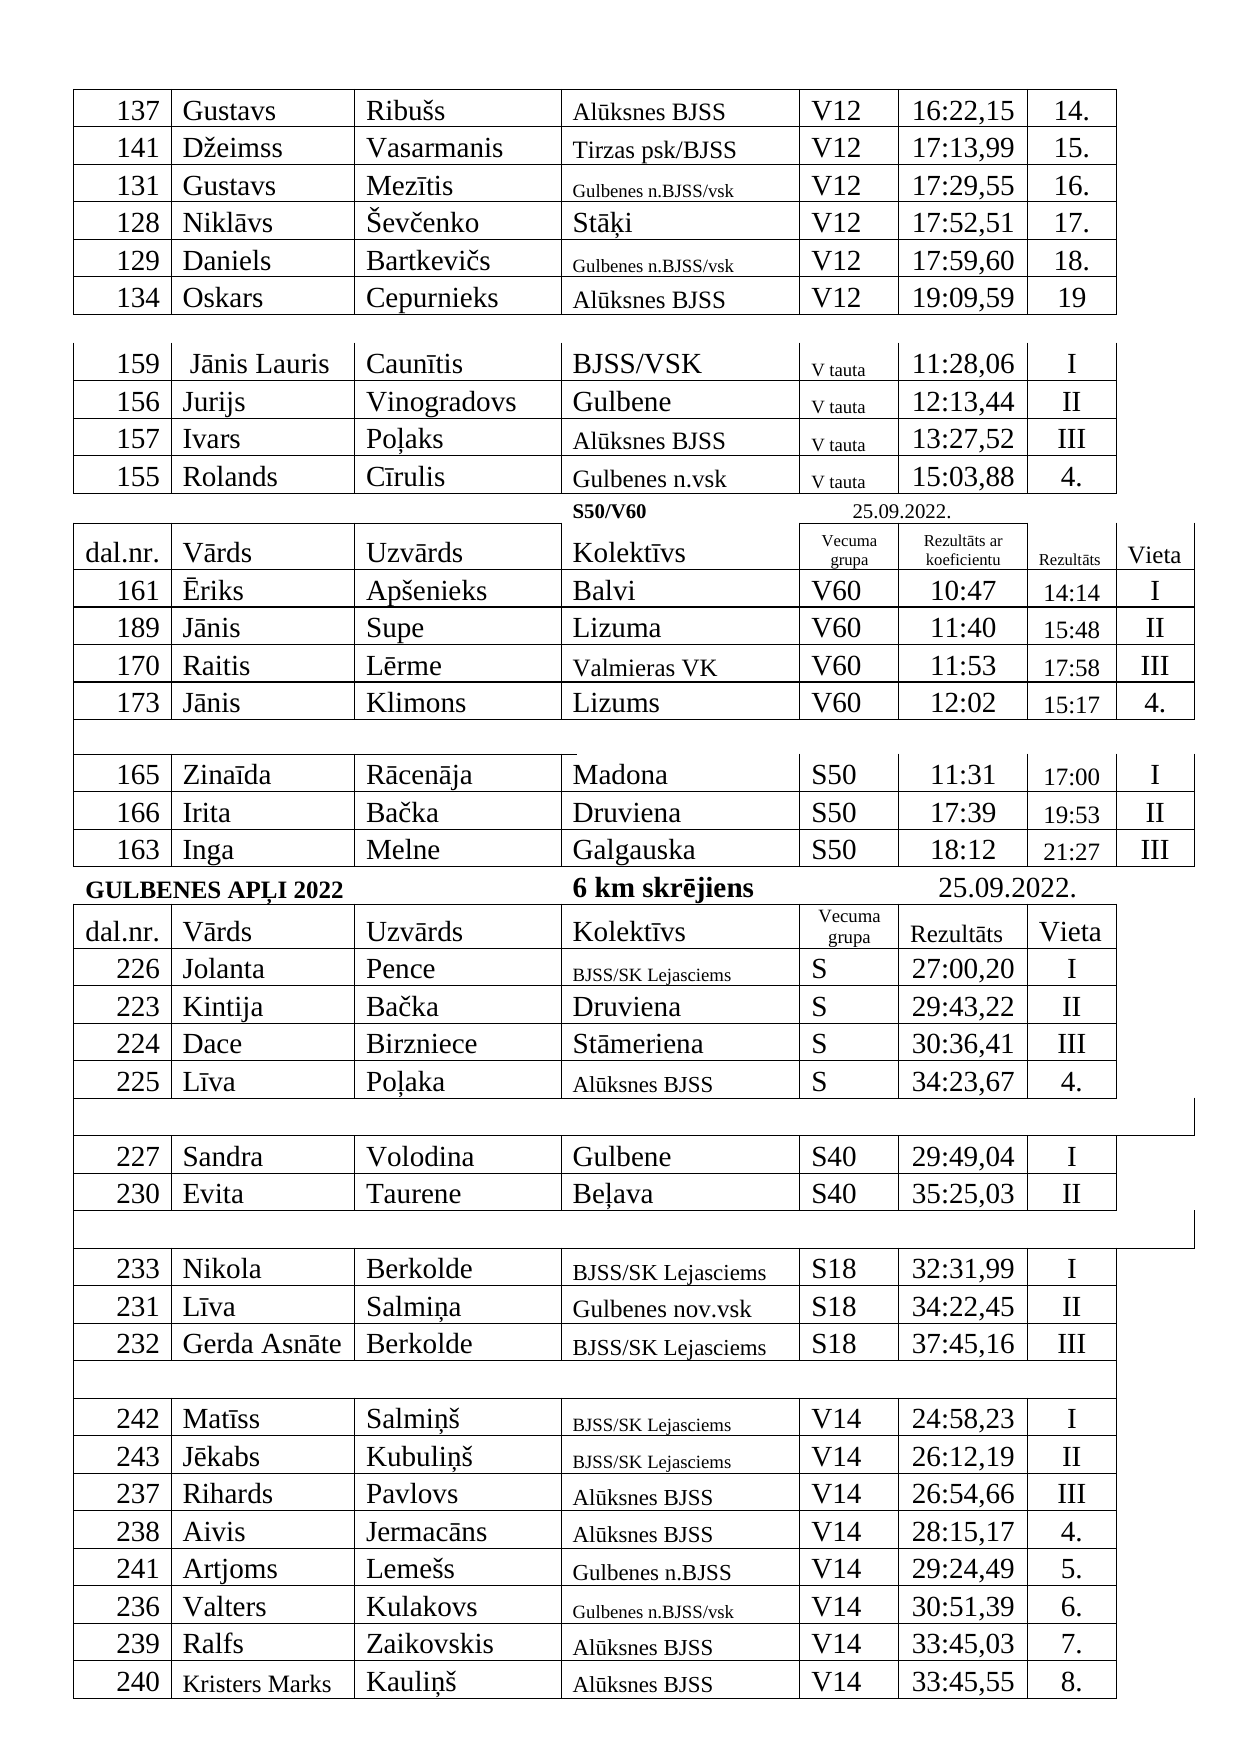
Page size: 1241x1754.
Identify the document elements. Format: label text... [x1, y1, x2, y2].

table_cell [800, 867, 899, 903]
table_cell II [1028, 381, 1116, 418]
table_cell Uzvārds [355, 905, 561, 948]
table_cell [996, 494, 1027, 523]
table_cell Cepurnieks [355, 277, 561, 314]
table_cell Volodina [355, 1136, 561, 1173]
table_cell Vārds [172, 905, 354, 948]
table_cell 35:25,03 [899, 1174, 1027, 1210]
table_cell Melne [355, 830, 561, 866]
table_cell 17:58 [1028, 645, 1116, 681]
table_cell BJSS/SK Lejasciems [562, 1399, 799, 1435]
table_cell 11:53 [899, 645, 1027, 681]
table_cell Kolektīvs [562, 905, 799, 948]
table_cell Berkolde [355, 1249, 561, 1285]
table_cell dal.nr. [74, 524, 171, 569]
table_cell Gulbenes n.BJSS/vsk [562, 1586, 799, 1623]
table_cell S50 [800, 830, 898, 866]
table_cell I [1028, 1136, 1116, 1173]
table_cell Druviena [562, 792, 799, 828]
table_cell Ralfs [172, 1624, 354, 1660]
table_cell 159 [74, 343, 171, 380]
table_cell [74, 720, 577, 753]
table_cell S18 [800, 1286, 898, 1323]
table_cell Alūksnes BJSS [562, 1511, 799, 1548]
table_cell 227 [74, 1136, 171, 1173]
table_cell 17:00 [1028, 754, 1116, 791]
table_cell V14 [800, 1586, 898, 1623]
table_cell S [800, 949, 898, 985]
table_cell Valters [172, 1586, 354, 1623]
table_cell Alūksnes BJSS [562, 419, 799, 455]
table_cell Līva [172, 1286, 354, 1323]
table_cell Balvi [562, 570, 799, 606]
table_cell 230 [74, 1174, 171, 1210]
table_cell 170 [74, 645, 171, 681]
table_cell I [1028, 343, 1116, 380]
table_cell 29:43,22 [899, 986, 1027, 1023]
table_cell 18:12 [899, 830, 1027, 866]
table_cell [171, 494, 561, 523]
table_cell Alūksnes BJSS [562, 277, 799, 314]
table_cell V14 [800, 1549, 898, 1585]
table_cell 240 [74, 1661, 171, 1698]
table_cell 223 [74, 986, 171, 1023]
table_cell V tauta [800, 381, 898, 418]
table_cell Rezultāts [1028, 523, 1116, 569]
table_cell 4. [1117, 683, 1194, 719]
table_cell [74, 1210, 1194, 1248]
table_cell Sandra [172, 1136, 354, 1173]
table_cell [152, 315, 171, 343]
table_cell S40 [800, 1174, 898, 1210]
table_cell [1117, 1060, 1194, 1098]
table_cell [74, 1098, 1194, 1135]
table_cell [1116, 867, 1194, 903]
table_cell [74, 1361, 1116, 1398]
table_cell Beļava [562, 1174, 799, 1210]
table_cell [1117, 1136, 1194, 1173]
table_cell Vecuma grupa [800, 905, 898, 948]
table_cell S18 [800, 1249, 898, 1285]
table_cell Druviena [562, 986, 799, 1023]
table_cell 224 [74, 1024, 171, 1060]
table_cell 156 [74, 381, 171, 418]
table_cell BJSS/SK Lejasciems [562, 1436, 799, 1473]
table_cell 5. [1028, 1549, 1116, 1585]
table_cell 13:27,52 [899, 419, 1027, 455]
table_cell Jurijs [172, 381, 354, 418]
table_cell 30:51,39 [899, 1586, 1027, 1623]
table_cell Pence [355, 949, 561, 985]
table_cell S [800, 1024, 898, 1060]
table_cell [1117, 948, 1194, 985]
table_cell BJSS/SK Lejasciems [562, 949, 799, 985]
table_cell V12 [800, 240, 898, 276]
table_cell 15. [1028, 127, 1116, 164]
table_cell Lemešs [355, 1549, 561, 1585]
table_cell III [1117, 645, 1194, 681]
table_cell 11:28,06 [899, 343, 1027, 380]
table_cell I [1117, 754, 1194, 791]
table_cell Lizuma [562, 608, 799, 644]
table_cell [1116, 314, 1194, 343]
table_cell Ivars [172, 419, 354, 455]
table_cell [74, 315, 152, 343]
table_cell Vieta [1117, 523, 1194, 569]
table_cell [1117, 1548, 1194, 1585]
table_cell Gulbenes n.BJSS/vsk [562, 240, 799, 276]
table_cell 14:14 [1028, 570, 1116, 606]
table_cell Artjoms [172, 1549, 354, 1585]
table_cell Jānis [172, 683, 354, 719]
table_cell [1117, 1510, 1194, 1548]
table_cell 32:31,99 [899, 1249, 1027, 1285]
table_cell 17:13,99 [899, 127, 1027, 164]
table_cell 163 [74, 830, 171, 866]
table_cell 19:53 [1028, 792, 1116, 828]
table_cell [899, 315, 996, 343]
table_cell III [1028, 1474, 1116, 1510]
table_cell II [1028, 1286, 1116, 1323]
table_cell [1117, 1323, 1194, 1360]
table_cell [1117, 1435, 1194, 1473]
table_cell 225 [74, 1061, 171, 1098]
table_cell [996, 720, 1027, 753]
table_cell [996, 315, 1027, 343]
table_cell [1117, 89, 1194, 126]
table_cell 25.09.2022. [899, 867, 1116, 903]
table_cell 30:36,41 [899, 1024, 1027, 1060]
table_cell Pavlovs [355, 1474, 561, 1510]
table_cell 15:03,88 [899, 456, 1027, 493]
table_cell [1117, 1023, 1194, 1060]
table_cell Jānis [172, 608, 354, 644]
table_cell Gulbene [562, 1136, 799, 1173]
table_cell Rezultāts ar koeficientu [899, 524, 1027, 569]
table_cell dal.nr. [74, 905, 171, 948]
table_cell 239 [74, 1624, 171, 1660]
table_cell Alūksnes BJSS [562, 1061, 799, 1098]
table_cell 173 [74, 683, 171, 719]
table_cell BJSS/SK Lejasciems [562, 1324, 799, 1360]
table_cell 166 [74, 792, 171, 828]
table_cell II [1028, 986, 1116, 1023]
table_cell Aivis [172, 1511, 354, 1548]
table_cell [1117, 985, 1194, 1023]
table_cell 26:12,19 [899, 1436, 1027, 1473]
table_cell III [1028, 1024, 1116, 1060]
table_cell V12 [800, 165, 898, 201]
table_cell [1027, 720, 1116, 753]
table_cell 18. [1028, 240, 1116, 276]
table_cell I [1028, 1399, 1116, 1435]
table_cell [1117, 380, 1194, 418]
table_cell S50 [800, 754, 898, 791]
table_cell 28:15,17 [899, 1511, 1027, 1548]
table_cell [1116, 493, 1194, 523]
table_cell [355, 315, 561, 343]
table_cell 131 [74, 165, 171, 201]
table_cell 165 [74, 755, 171, 791]
table_cell 137 [74, 90, 171, 126]
table_cell Vecuma grupa [800, 524, 898, 569]
table_cell V tauta [800, 419, 898, 455]
table_cell 189 [74, 608, 171, 644]
table_cell V14 [800, 1661, 898, 1698]
table_cell Kristers Marks [172, 1661, 354, 1698]
table_cell III [1028, 419, 1116, 455]
table_cell Kauliņš [355, 1661, 561, 1698]
table_cell 24:58,23 [899, 1399, 1027, 1435]
table_cell V60 [800, 570, 898, 606]
table_cell 161 [74, 570, 171, 606]
table_cell Gustavs [172, 165, 354, 201]
table_cell 12:02 [899, 683, 1027, 719]
table_cell I [1117, 570, 1194, 606]
table_cell [808, 315, 899, 343]
table_cell V60 [800, 608, 898, 644]
table_cell 226 [74, 949, 171, 985]
table_cell Galgauska [562, 830, 799, 866]
table_cell [800, 720, 808, 753]
table_cell [577, 720, 800, 753]
table_cell 4. [1028, 1061, 1116, 1098]
table_cell [1027, 315, 1116, 343]
table_cell [1117, 418, 1194, 455]
table_cell Nikola [172, 1249, 354, 1285]
table_cell Caunītis [355, 343, 561, 380]
table_cell [1117, 1360, 1194, 1398]
table_cell V12 [800, 90, 898, 126]
table_cell 242 [74, 1399, 171, 1435]
table_cell Līva [172, 1061, 354, 1098]
table_cell [1117, 1585, 1194, 1623]
table_cell Alūksnes BJSS [562, 1474, 799, 1510]
table_cell V14 [800, 1511, 898, 1548]
table_cell 141 [74, 127, 171, 164]
table_cell 16:22,15 [899, 90, 1027, 126]
table_cell II [1028, 1436, 1116, 1473]
table_cell Oskars [172, 277, 354, 314]
table_cell Gerda Asnāte [172, 1324, 354, 1360]
table_cell Rihards [172, 1474, 354, 1510]
table_cell [1117, 1660, 1194, 1698]
table_cell 134 [74, 277, 171, 314]
table_cell 232 [74, 1324, 171, 1360]
table_cell 238 [74, 1511, 171, 1548]
table_cell 16. [1028, 165, 1116, 201]
table_cell Salmiņa [355, 1286, 561, 1323]
table_cell Bačka [355, 792, 561, 828]
table_cell Stāķi [562, 202, 799, 239]
table_cell Ševčenko [355, 202, 561, 239]
table_cell Poļaka [355, 1061, 561, 1098]
table_cell 6. [1028, 1586, 1116, 1623]
table_cell V60 [800, 645, 898, 681]
table_cell [1117, 1249, 1194, 1285]
table_cell Gulbene [562, 381, 799, 418]
table_cell Dace [172, 1024, 354, 1060]
table_cell BJSS/VSK [562, 343, 799, 380]
table_cell [1117, 126, 1194, 164]
table_cell 11:40 [899, 608, 1027, 644]
table_cell S50 [800, 792, 898, 828]
table_cell V14 [800, 1474, 898, 1510]
table_cell Daniels [172, 240, 354, 276]
table_cell 33:45,55 [899, 1661, 1027, 1698]
table_cell 4. [1028, 456, 1116, 493]
table_cell Stāmeriena [562, 1024, 799, 1060]
table_cell Matīss [172, 1399, 354, 1435]
table_cell Supe [355, 608, 561, 644]
table_cell Jānis Lauris [172, 343, 354, 380]
table_cell 128 [74, 202, 171, 239]
table_cell Berkolde [355, 1324, 561, 1360]
table_cell 34:22,45 [899, 1286, 1027, 1323]
table_cell 129 [74, 240, 171, 276]
table_cell Alūksnes BJSS [562, 1624, 799, 1660]
table_cell [800, 315, 808, 343]
table_cell 15:48 [1028, 608, 1116, 644]
table_cell Jermacāns [355, 1511, 561, 1548]
table_cell V12 [800, 127, 898, 164]
table_cell 155 [74, 456, 171, 493]
table_cell [1117, 1173, 1194, 1210]
table_cell [808, 720, 899, 753]
table_cell 243 [74, 1436, 171, 1473]
table_cell 12:13,44 [899, 381, 1027, 418]
table_cell S [800, 986, 898, 1023]
table_cell 7. [1028, 1624, 1116, 1660]
table_cell [899, 720, 996, 753]
table_cell [74, 494, 171, 523]
table_cell Vasarmanis [355, 127, 561, 164]
table_cell Zaikovskis [355, 1624, 561, 1660]
table_cell V14 [800, 1399, 898, 1435]
table_cell Vārds [172, 524, 354, 569]
table_cell Gulbenes n.vsk [562, 456, 799, 493]
table_cell BJSS/SK Lejasciems [562, 1249, 799, 1285]
table_cell Raitis [172, 645, 354, 681]
table_cell V60 [800, 683, 898, 719]
table_cell Gulbenes nov.vsk [562, 1286, 799, 1323]
table_cell Evita [172, 1174, 354, 1210]
table_cell V12 [800, 277, 898, 314]
table_cell Kubuliņš [355, 1436, 561, 1473]
table_cell [1117, 239, 1194, 276]
table_cell Madona [562, 754, 799, 791]
table_cell 33:45,03 [899, 1624, 1027, 1660]
table_cell 27:00,20 [899, 949, 1027, 985]
table_cell Alūksnes BJSS [562, 90, 799, 126]
table_cell Irita [172, 792, 354, 828]
table_cell 21:27 [1028, 830, 1116, 866]
table_cell Valmieras VK [562, 645, 799, 681]
table_cell Inga [172, 830, 354, 866]
table_cell Rācenāja [355, 755, 561, 791]
table_cell Salmiņš [355, 1399, 561, 1435]
table_cell Rolands [172, 456, 354, 493]
table_cell Cīrulis [355, 456, 561, 493]
table_cell [1117, 455, 1194, 493]
table_cell V tauta [800, 456, 898, 493]
table_cell Gustavs [172, 90, 354, 126]
table_cell [1117, 904, 1194, 948]
table_cell Lērme [355, 645, 561, 681]
table_cell [561, 315, 577, 343]
table_cell 29:49,04 [899, 1136, 1027, 1173]
table_cell Kulakovs [355, 1586, 561, 1623]
table_cell 17:39 [899, 792, 1027, 828]
table_cell Mezītis [355, 165, 561, 201]
table_cell Bačka [355, 986, 561, 1023]
table_cell Kintija [172, 986, 354, 1023]
table_cell Gulbenes n.BJSS [562, 1549, 799, 1585]
table_cell Tirzas psk/BJSS [562, 127, 799, 164]
table_cell S50/V60 [561, 494, 808, 523]
table_cell Birzniece [355, 1024, 561, 1060]
table_cell Jolanta [172, 949, 354, 985]
table_cell Jēkabs [172, 1436, 354, 1473]
table_cell Apšenieks [355, 570, 561, 606]
table_cell III [1117, 830, 1194, 866]
table_cell Uzvārds [355, 524, 561, 569]
table_cell S [800, 1061, 898, 1098]
table_cell Vinogradovs [355, 381, 561, 418]
table_cell 6 km skrējiens [561, 867, 800, 903]
table_cell [1027, 494, 1116, 523]
table_cell Ēriks [172, 570, 354, 606]
table_cell [171, 315, 354, 343]
table_cell [1117, 201, 1194, 239]
table_cell II [1117, 792, 1194, 828]
table_cell V14 [800, 1624, 898, 1660]
table_cell Lizums [562, 683, 799, 719]
table_cell [577, 315, 800, 343]
table_cell 26:54,66 [899, 1474, 1027, 1510]
table_cell I [1028, 1249, 1116, 1285]
table_cell 10:47 [899, 570, 1027, 606]
table_cell 241 [74, 1549, 171, 1585]
table_cell 17:29,55 [899, 165, 1027, 201]
table_cell [1117, 276, 1194, 314]
table_cell 8. [1028, 1661, 1116, 1698]
table_cell V12 [800, 202, 898, 239]
table_cell II [1117, 608, 1194, 644]
table_cell Klimons [355, 683, 561, 719]
table_cell 37:45,16 [899, 1324, 1027, 1360]
table_cell Poļaks [355, 419, 561, 455]
table_cell [1116, 720, 1194, 753]
table_cell [1117, 1473, 1194, 1510]
table_cell 17:59,60 [899, 240, 1027, 276]
table_cell [1117, 1285, 1194, 1323]
table_cell 17. [1028, 202, 1116, 239]
table_cell [1117, 343, 1194, 380]
table_cell Zinaīda [172, 755, 354, 791]
table_cell 11:31 [899, 754, 1027, 791]
table_cell 4. [1028, 1511, 1116, 1548]
table_cell II [1028, 1174, 1116, 1210]
table_cell Rezultāts [899, 905, 1027, 948]
table_cell 14. [1028, 90, 1116, 126]
table_cell Alūksnes BJSS [562, 1661, 799, 1698]
table_cell 233 [74, 1249, 171, 1285]
table_cell 34:23,67 [899, 1061, 1027, 1098]
table_cell [1117, 1623, 1194, 1660]
table_cell V tauta [800, 343, 898, 380]
table_cell Taurene [355, 1174, 561, 1210]
table_cell 29:24,49 [899, 1549, 1027, 1585]
table_cell 25.09.2022. [808, 494, 996, 523]
table_cell 15:17 [1028, 683, 1116, 719]
table_cell Bartkevičs [355, 240, 561, 276]
table_cell Kolektīvs [562, 523, 799, 569]
table_cell Džeimss [172, 127, 354, 164]
table_cell 237 [74, 1474, 171, 1510]
table_cell 17:52,51 [899, 202, 1027, 239]
table_cell 157 [74, 419, 171, 455]
table_cell V14 [800, 1436, 898, 1473]
table_cell I [1028, 949, 1116, 985]
table_cell Vieta [1028, 905, 1116, 948]
table_cell 19:09,59 [899, 277, 1027, 314]
table_cell Gulbenes n.BJSS/vsk [562, 165, 799, 201]
table_cell S40 [800, 1136, 898, 1173]
table_cell GULBENES APĻI 2022 [74, 867, 561, 903]
table_cell [1117, 1398, 1194, 1435]
table_cell 19 [1028, 277, 1116, 314]
table_cell 236 [74, 1586, 171, 1623]
table_cell 231 [74, 1286, 171, 1323]
table_cell S18 [800, 1324, 898, 1360]
table_cell Ribušs [355, 90, 561, 126]
table_cell Niklāvs [172, 202, 354, 239]
table_cell III [1028, 1324, 1116, 1360]
table_cell [1117, 164, 1194, 201]
